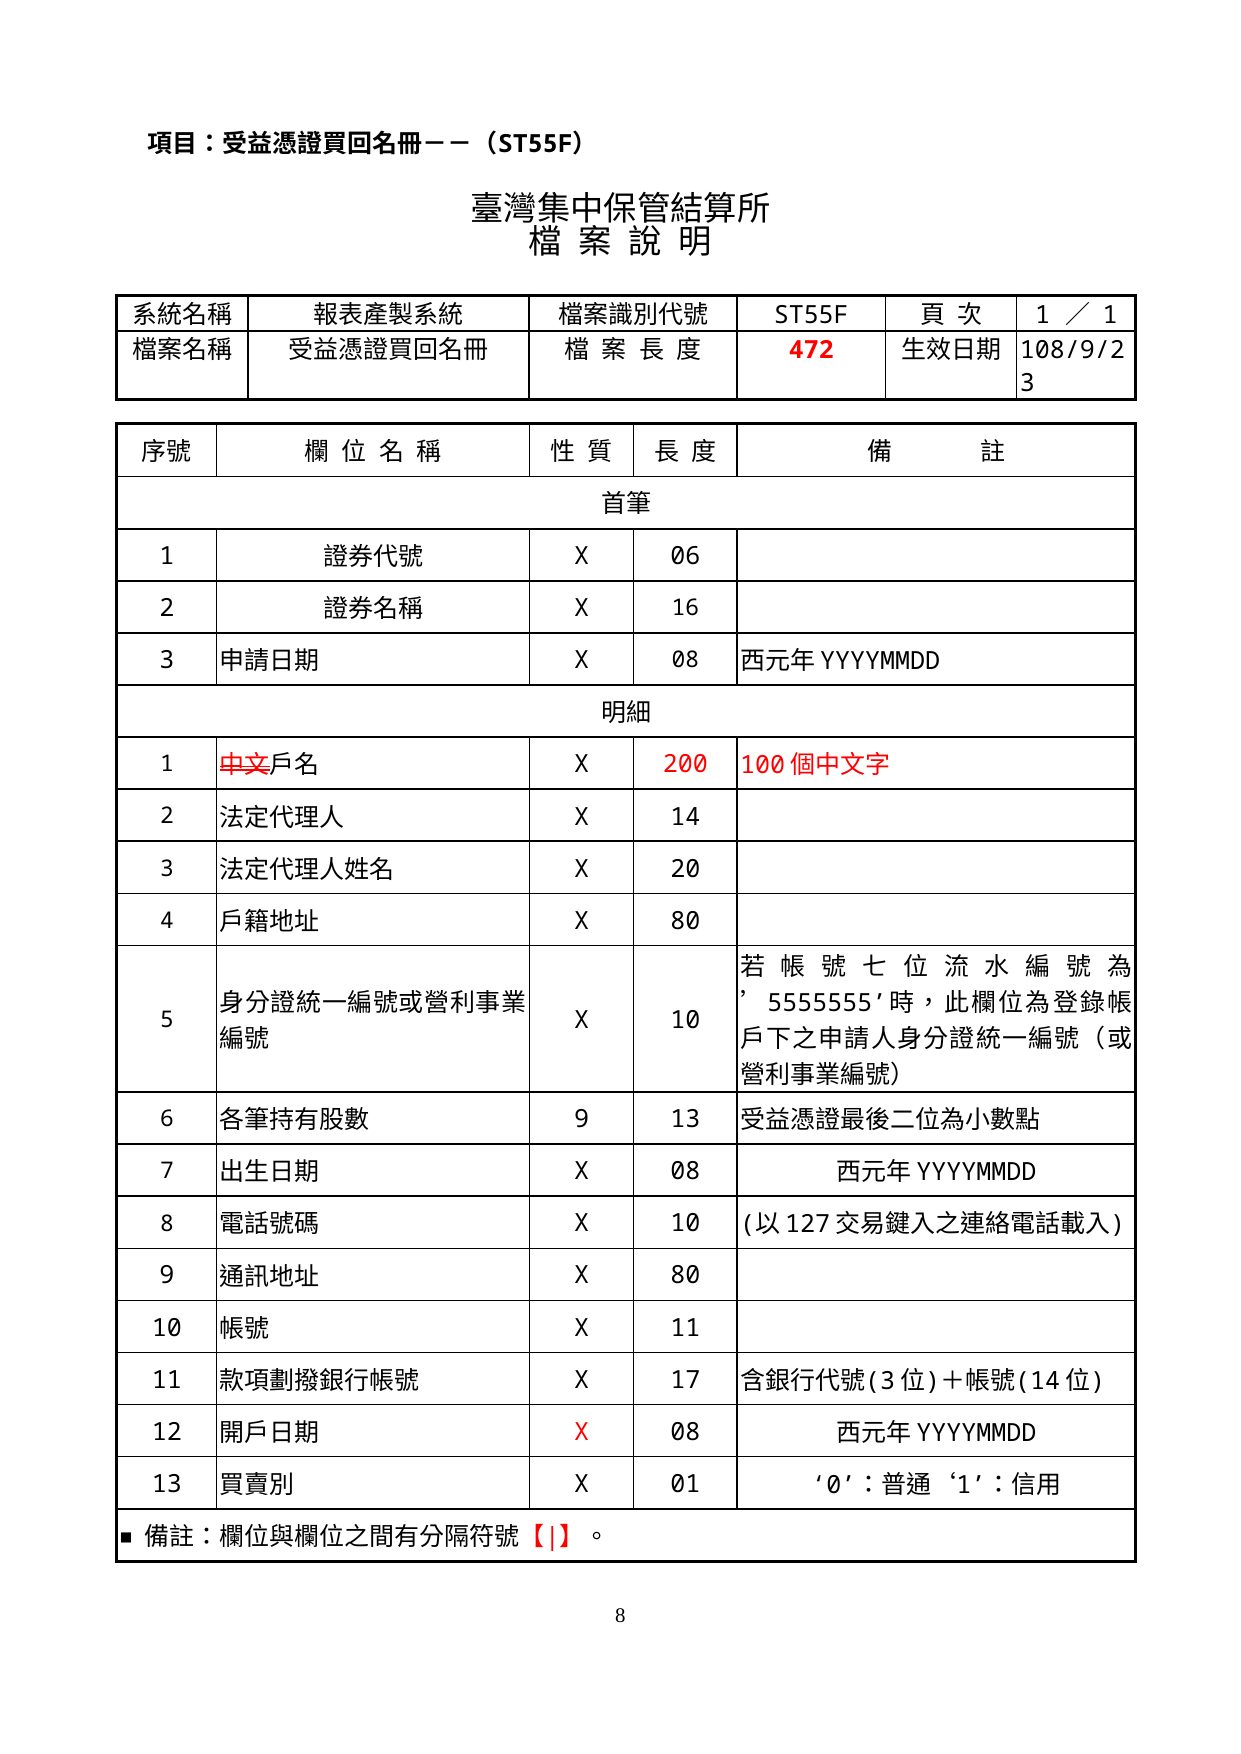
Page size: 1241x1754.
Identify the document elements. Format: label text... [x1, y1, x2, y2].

table_cell 2 [118, 582, 216, 632]
text 臺灣集中保管結算所 [148, 193, 1092, 227]
table_header 1 ／ 1 [1017, 297, 1134, 330]
table_cell 4 [118, 894, 216, 944]
table_cell 中文戶名 [217, 738, 529, 788]
table_cell 西元年YYYYMMDD [738, 1145, 1134, 1195]
table_cell X [530, 1301, 633, 1352]
table_cell 08 [634, 1405, 736, 1456]
table_header 報表產製系統 [249, 297, 528, 330]
table_cell X [530, 894, 633, 944]
table_cell [738, 1301, 1134, 1352]
table_cell X [530, 1249, 633, 1299]
table_cell 3 [118, 634, 216, 684]
table_cell X [530, 1457, 633, 1508]
table_cell X [530, 530, 633, 580]
table_header 序號 [118, 425, 216, 476]
table_cell 17 [634, 1353, 736, 1404]
table_cell 80 [634, 1249, 736, 1299]
table_header ST55F [738, 297, 885, 330]
table_cell ‘0’：普通‘1’：信用 [738, 1457, 1134, 1508]
table_header 欄 位 名 稱 [217, 425, 529, 476]
table_cell 8 [118, 1197, 216, 1247]
table_cell 06 [634, 530, 736, 580]
table_cell 開戶日期 [217, 1405, 529, 1456]
table_cell X [530, 790, 633, 840]
table_cell X [530, 1353, 633, 1404]
table_cell 身分證統一編號或營利事業編號 [217, 946, 529, 1091]
table_cell [738, 530, 1134, 580]
table_cell 檔 案 長 度 [530, 332, 736, 398]
table_cell [738, 842, 1134, 892]
table_cell 108/9/23 [1017, 332, 1134, 398]
table_cell 電話號碼 [217, 1197, 529, 1247]
table_cell 16 [634, 582, 736, 632]
table_cell 法定代理人姓名 [217, 842, 529, 892]
table_cell 11 [118, 1353, 216, 1404]
table_cell X [530, 1145, 633, 1195]
table_cell 12 [118, 1405, 216, 1456]
table_cell 西元年YYYYMMDD [738, 634, 1134, 684]
table_cell X [530, 1405, 633, 1456]
table_cell 20 [634, 842, 736, 892]
table_cell 檔案名稱 [118, 332, 247, 398]
table_cell 13 [634, 1093, 736, 1143]
table_cell X [530, 842, 633, 892]
table_header 性 質 [530, 425, 633, 476]
table_cell 5 [118, 946, 216, 1091]
table_cell 3 [118, 842, 216, 892]
table_cell X [530, 582, 633, 632]
table_cell 首筆 [118, 477, 1134, 528]
table_cell [738, 582, 1134, 632]
table_header 檔案識別代號 [530, 297, 736, 330]
table_cell 西元年YYYYMMDD [738, 1405, 1134, 1456]
table_cell 9 [118, 1249, 216, 1299]
table_cell 法定代理人 [217, 790, 529, 840]
table_cell 08 [634, 634, 736, 684]
subtitle 項目：受益憑證買回名冊－－（ST55F） [148, 123, 1092, 160]
table_cell 13 [118, 1457, 216, 1508]
table_cell 款項劃撥銀行帳號 [217, 1353, 529, 1404]
table_cell 10 [118, 1301, 216, 1352]
table_cell 14 [634, 790, 736, 840]
table_cell 6 [118, 1093, 216, 1143]
table_cell 7 [118, 1145, 216, 1195]
table_cell 證券名稱 [217, 582, 529, 632]
table_cell 證券代號 [217, 530, 529, 580]
table_cell 申請日期 [217, 634, 529, 684]
table_cell 80 [634, 894, 736, 944]
table_cell 戶籍地址 [217, 894, 529, 944]
table_cell 含銀行代號(3位)＋帳號(14位) [738, 1353, 1134, 1404]
table_cell 1 [118, 738, 216, 788]
table_header 系統名稱 [118, 297, 247, 330]
table_cell ■ 備註：欄位與欄位之間有分隔符號【|】。 [118, 1510, 1134, 1560]
table_cell [738, 1249, 1134, 1299]
table_cell 08 [634, 1145, 736, 1195]
table_cell X [530, 634, 633, 684]
table_header 頁 次 [886, 297, 1016, 330]
table_cell X [530, 946, 633, 1091]
table_cell 受益憑證買回名冊 [249, 332, 528, 398]
table_cell 9 [530, 1093, 633, 1143]
table_cell 10 [634, 1197, 736, 1247]
table_cell 11 [634, 1301, 736, 1352]
table_cell 200 [634, 738, 736, 788]
table_cell 01 [634, 1457, 736, 1508]
table_cell X [530, 738, 633, 788]
table_cell 各筆持有股數 [217, 1093, 529, 1143]
table_cell [738, 894, 1134, 944]
table_cell 若帳號七位流水編號為’5555555’時，此欄位為登錄帳戶下之申請人身分證統一編號（或營利事業編號） [738, 946, 1134, 1091]
table_cell 出生日期 [217, 1145, 529, 1195]
table_cell 100個中文字 [738, 738, 1134, 788]
table_cell 通訊地址 [217, 1249, 529, 1299]
table_cell X [530, 1197, 633, 1247]
table_header 備 註 [738, 425, 1134, 476]
table_cell 受益憑證最後二位為小數點 [738, 1093, 1134, 1143]
table_cell 1 [118, 530, 216, 580]
table_cell [738, 790, 1134, 840]
table_cell 10 [634, 946, 736, 1091]
table_header 長 度 [634, 425, 736, 476]
table_cell 2 [118, 790, 216, 840]
table_cell 帳號 [217, 1301, 529, 1352]
table_cell 買賣別 [217, 1457, 529, 1508]
text 檔 案 說 明 [148, 227, 1092, 260]
table_cell 明細 [118, 686, 1134, 736]
table_cell 生效日期 [886, 332, 1016, 398]
table_cell 472 [738, 332, 885, 398]
table_cell (以127交易鍵入之連絡電話載入) [738, 1197, 1134, 1247]
